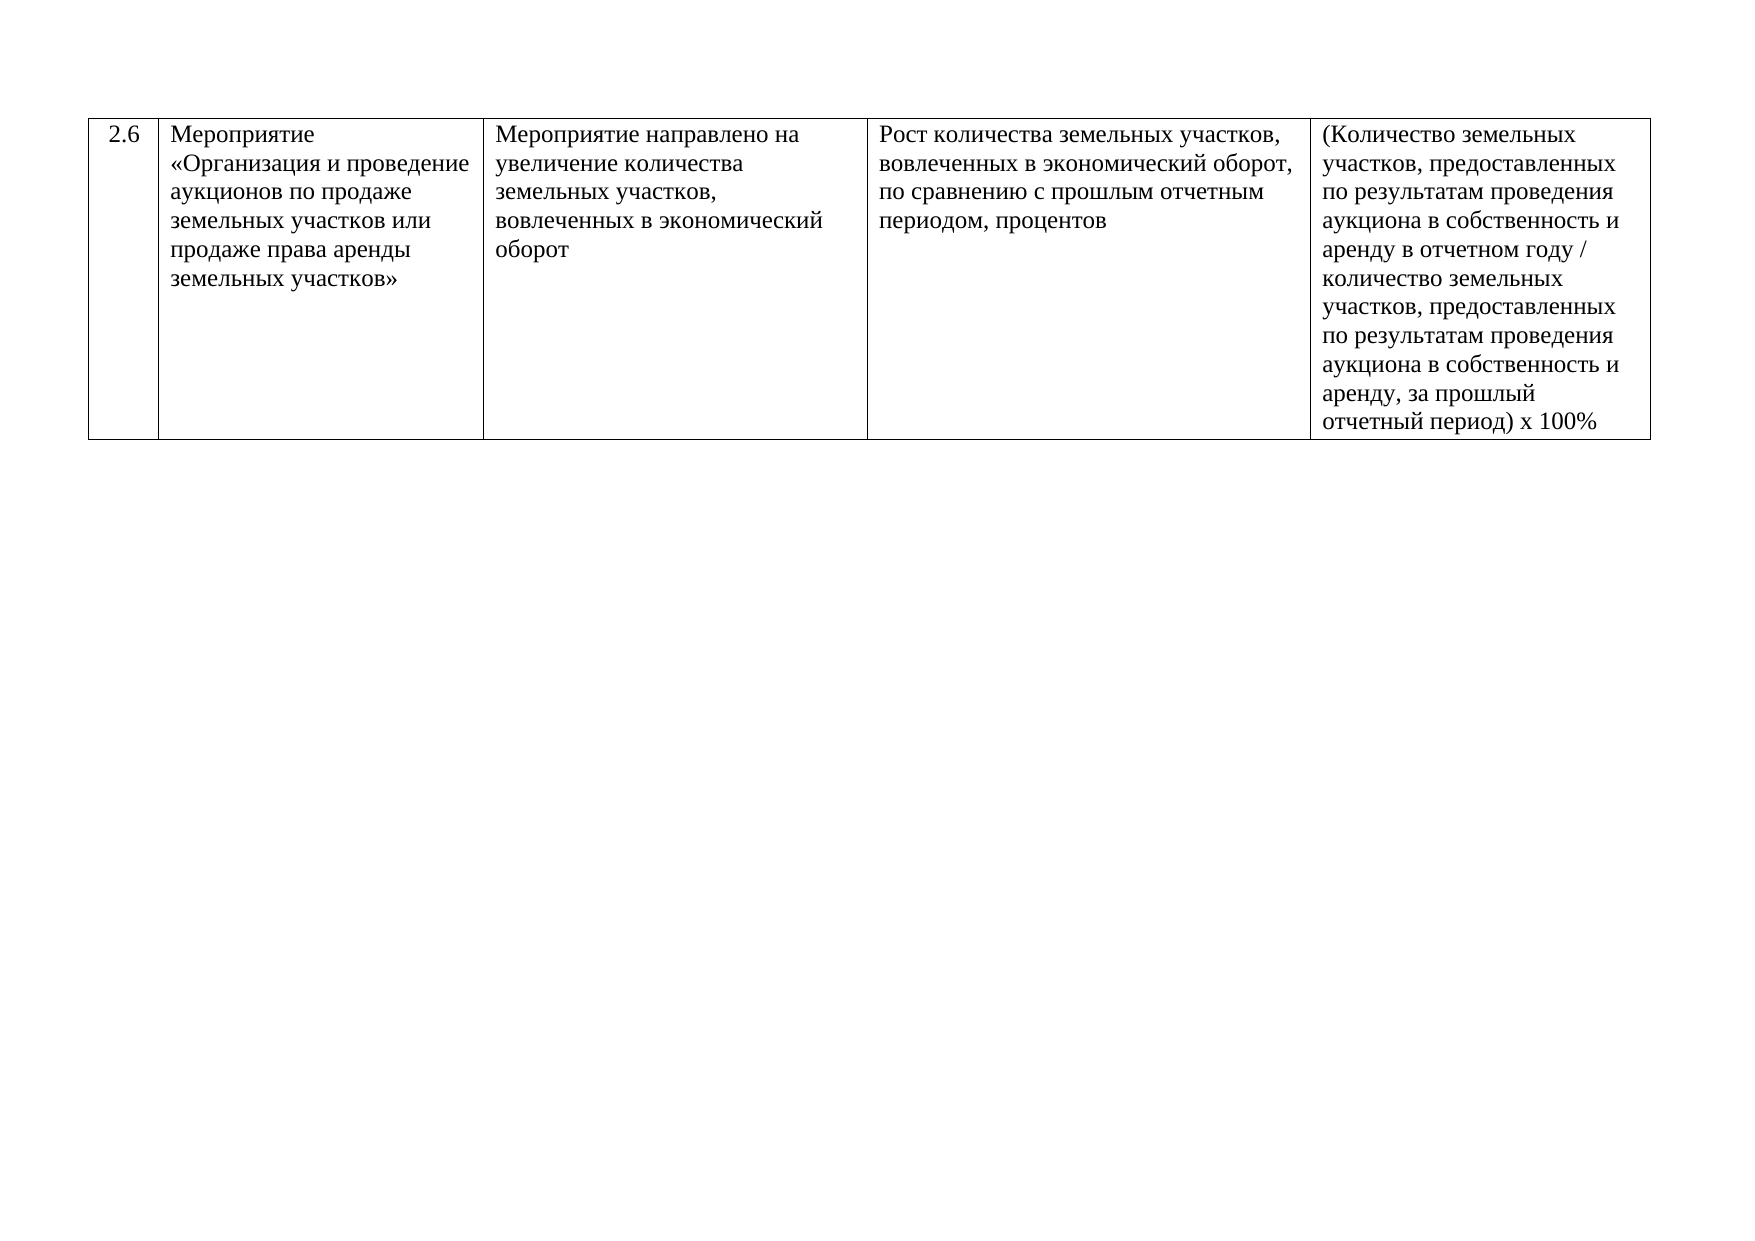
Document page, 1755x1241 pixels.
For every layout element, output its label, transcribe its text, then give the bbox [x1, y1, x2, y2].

table_cell (Количество земельных участков, предоставленных по результатам проведения аукциона в собственность и аренду в отчетном году / количество земельных участков, предоставленных по результатам проведения аукциона в собственность и аренду, за прошлый отчетный период) х 100% [1311, 119, 1650, 439]
table_cell Мероприятие «Организация и проведение аукционов по продаже земельных участков или продаже права аренды земельных участков» [159, 119, 483, 439]
table_cell Мероприятие направлено на увеличение количества земельных участков, вовлеченных в экономический оборот [484, 119, 867, 439]
table_cell 2.6 [89, 119, 158, 439]
table_cell Рост количества земельных участков, вовлеченных в экономический оборот, по сравнению с прошлым отчетным периодом, процентов [868, 119, 1310, 439]
